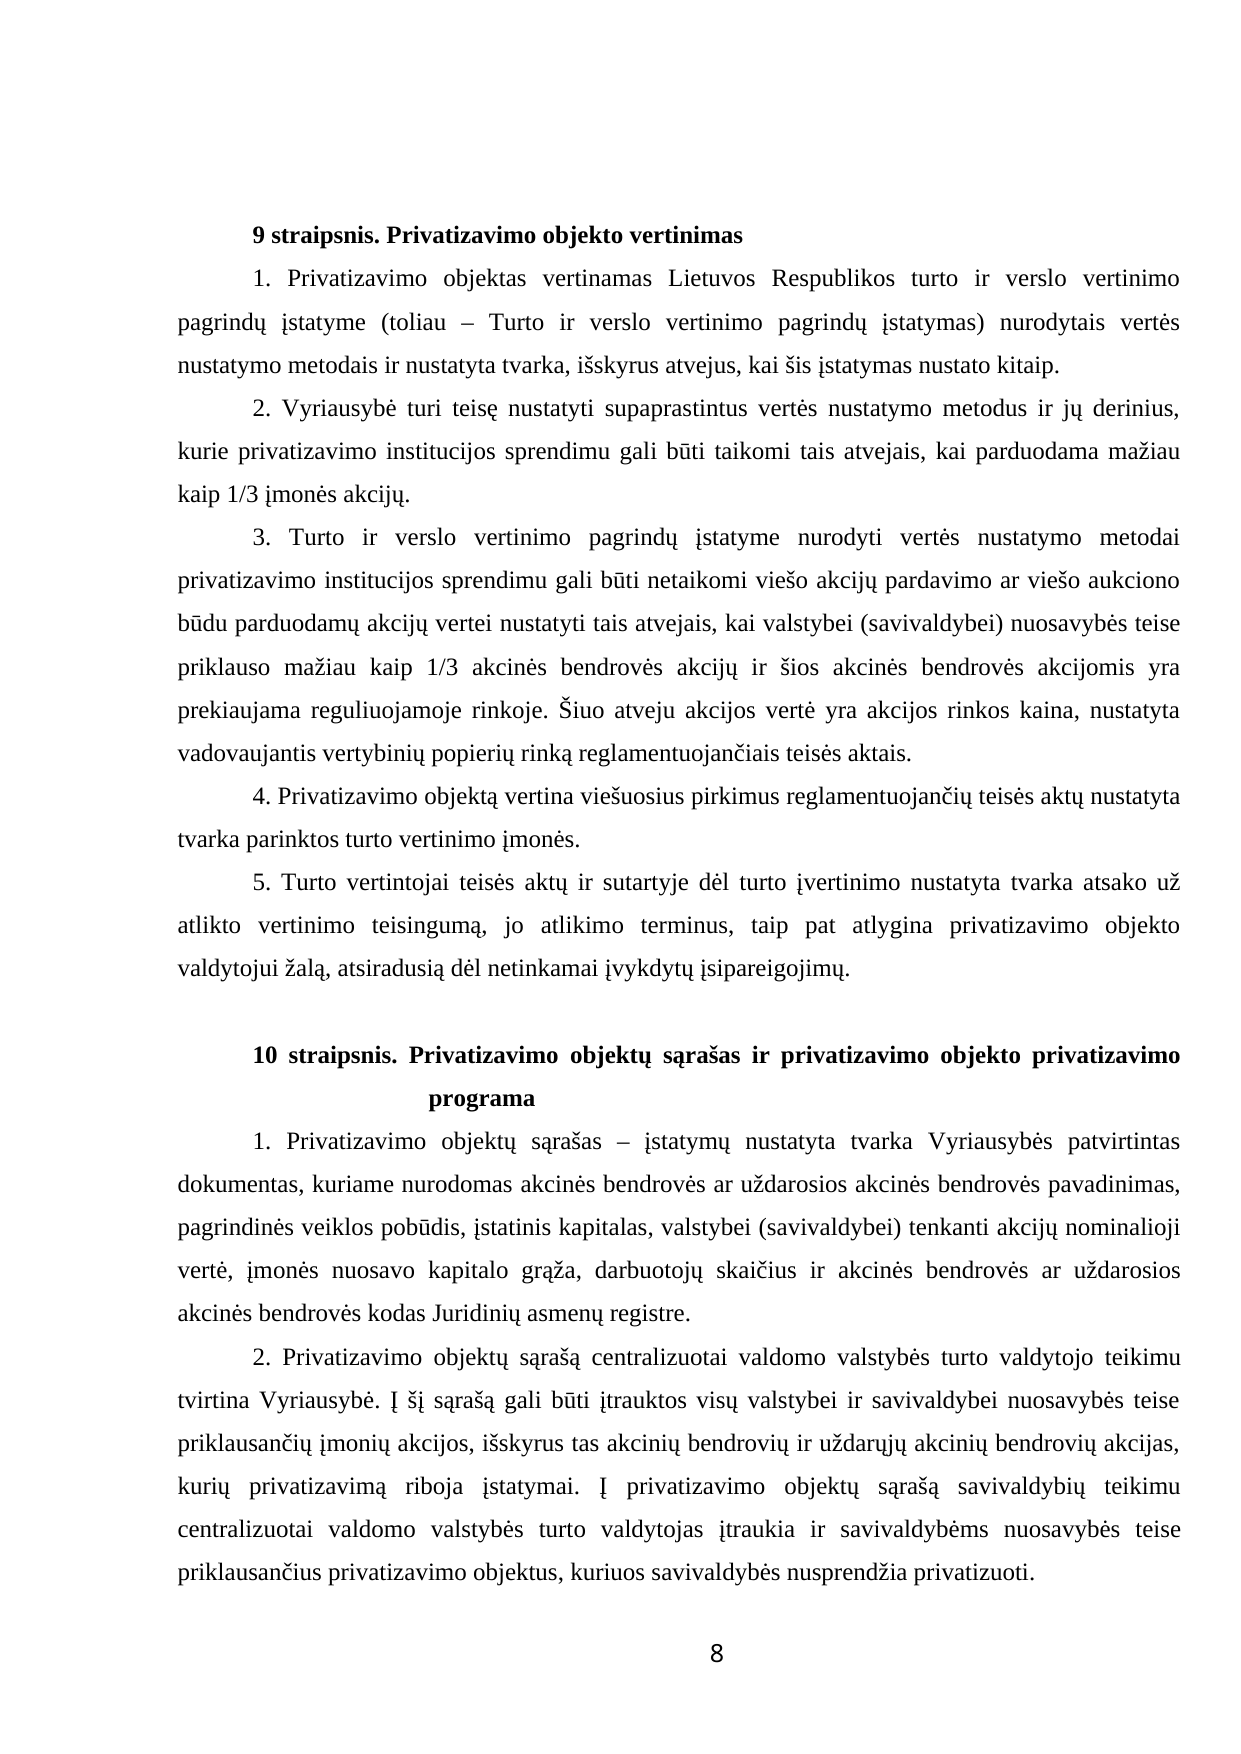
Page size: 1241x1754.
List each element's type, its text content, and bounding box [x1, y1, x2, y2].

text 4. Privatizavimo objektą vertina viešuosius pirkimus reglamentuojančių teisės aktų nustatyta tvarka parinktos turto vertinimo įmonės. [177, 781, 1181, 853]
text 2. Privatizavimo objektų sąrašą centralizuotai valdomo valstybės turto valdytojo teikimu tvirtina Vyriausybė. Į šį sąrašą gali būti įtrauktos visų valstybei ir savivaldybei nuosavybės teise priklausančių įmonių akcijos, išskyrus tas akcinių bendrovių ir uždarųjų akcinių bendrovių akcijas, kurių privatizavimą riboja įstatymai. Į privatizavimo objektų sąrašą savivaldybių teikimu centralizuotai valdomo valstybės turto valdytojas įtraukia ir savivaldybėms nuosavybės teise priklausančius privatizavimo objektus, kuriuos savivaldybės nusprendžia privatizuoti. [177, 1342, 1181, 1586]
text 2. Vyriausybė turi teisę nustatyti supaprastintus vertės nustatymo metodus ir jų derinius, kurie privatizavimo institucijos sprendimu gali būti taikomi tais atvejais, kai parduodama mažiau kaip 1/3 įmonės akcijų. [177, 393, 1181, 508]
text 1. Privatizavimo objektas vertinamas Lietuvos Respublikos turto ir verslo vertinimo pagrindų įstatyme (toliau – Turto ir verslo vertinimo pagrindų įstatymas) nurodytais vertės nustatymo metodais ir nustatyta tvarka, išskyrus atvejus, kai šis įstatymas nustato kitaip. [177, 263, 1181, 378]
text 9 straipsnis. Privatizavimo objekto vertinimas [177, 220, 1181, 249]
text 5. Turto vertintojai teisės aktų ir sutartyje dėl turto įvertinimo nustatyta tvarka atsako už atlikto vertinimo teisingumą, jo atlikimo terminus, taip pat atlygina privatizavimo objekto valdytojui žalą, atsiradusią dėl netinkamai įvykdytų įsipareigojimų. [177, 867, 1181, 982]
text 1. Privatizavimo objektų sąrašas – įstatymų nustatyta tvarka Vyriausybės patvirtintas dokumentas, kuriame nurodomas akcinės bendrovės ar uždarosios akcinės bendrovės pavadinimas, pagrindinės veiklos pobūdis, įstatinis kapitalas, valstybei (savivaldybei) tenkanti akcijų nominalioji vertė, įmonės nuosavo kapitalo grąža, darbuotojų skaičius ir akcinės bendrovės ar uždarosios akcinės bendrovės kodas Juridinių asmenų registre. [177, 1126, 1181, 1327]
text 3. Turto ir verslo vertinimo pagrindų įstatyme nurodyti vertės nustatymo metodai privatizavimo institucijos sprendimu gali būti netaikomi viešo akcijų pardavimo ar viešo aukciono būdu parduodamų akcijų vertei nustatyti tais atvejais, kai valstybei (savivaldybei) nuosavybės teise priklauso mažiau kaip 1/3 akcinės bendrovės akcijų ir šios akcinės bendrovės akcijomis yra prekiaujama reguliuojamoje rinkoje. Šiuo atveju akcijos vertė yra akcijos rinkos kaina, nustatyta vadovaujantis vertybinių popierių rinką reglamentuojančiais teisės aktais. [177, 522, 1181, 767]
text 10 straipsnis. Privatizavimo objektų sąrašas ir privatizavimo objekto privatizavimo programa [252, 1040, 1181, 1112]
